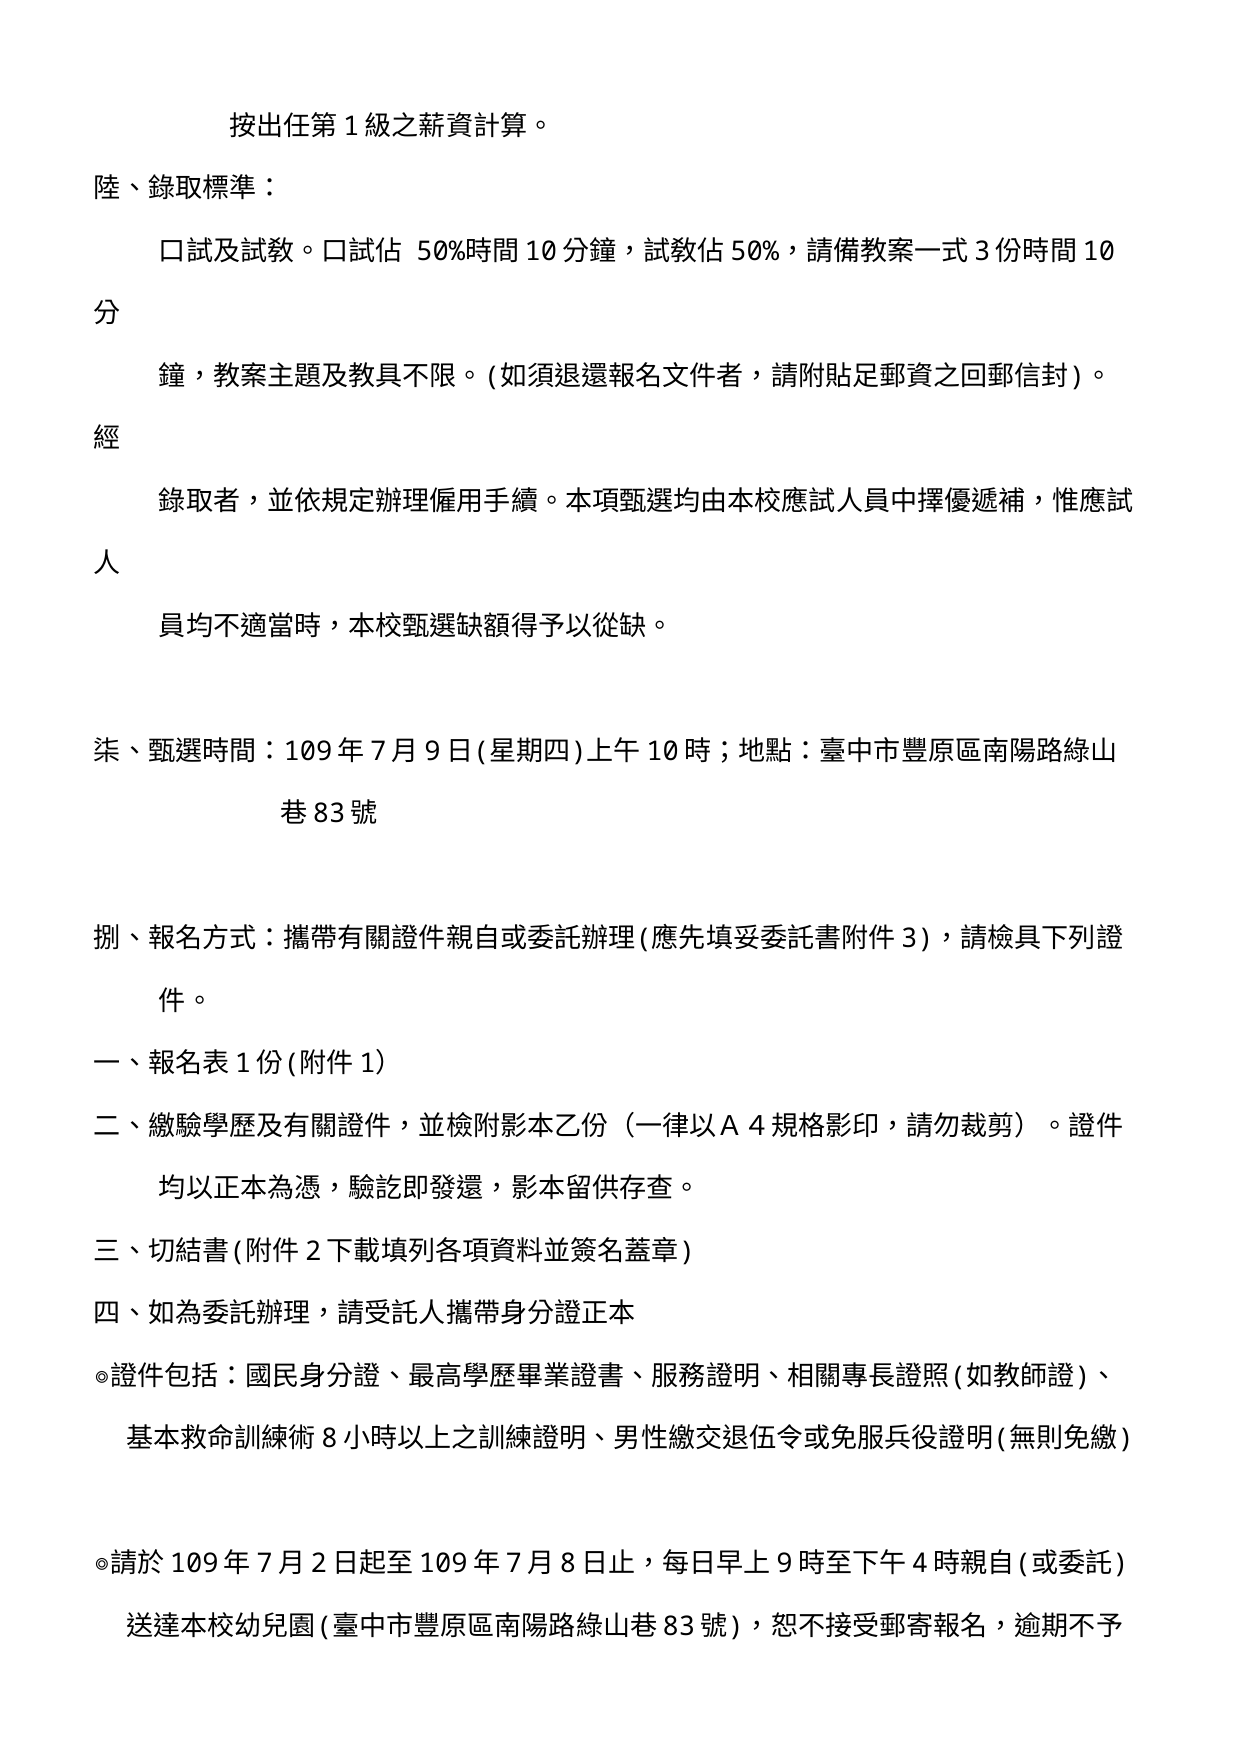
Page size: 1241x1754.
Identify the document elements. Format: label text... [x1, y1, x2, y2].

text 捌、報名方式：攜帶有關證件親自或委託辦理(應先填妥委託書附件3)，請檢具下列證 [94, 894, 1137, 956]
text 四、如為委託辦理，請受託人攜帶身分證正本 [94, 1269, 1137, 1331]
text 柒、甄選時間：109年7月9日(星期四)上午10時；地點：臺中市豐原區南陽路綠山巷83號 [94, 706, 1137, 831]
text 件。 [94, 956, 1137, 1019]
text 鐘，教案主題及教具不限。(如須退還報名文件者，請附貼足郵資之回郵信封)。經 [94, 331, 1137, 456]
text ◎證件包括：國民身分證、最高學歷畢業證書、服務證明、相關專長證照(如教師證)、 [94, 1331, 1137, 1394]
text 三、切結書(附件2下載填列各項資料並簽名蓋章) [94, 1206, 1137, 1269]
text 陸、錄取標準： [94, 144, 1137, 206]
text 員均不適當時，本校甄選缺額得予以從缺。 [94, 581, 1137, 644]
text 二、繳驗學歷及有關證件，並檢附影本乙份（一律以Ａ４規格影印，請勿裁剪）。證件 [94, 1081, 1137, 1144]
text 按出任第1級之薪資計算。 [94, 81, 1137, 144]
text 一、報名表1份(附件1） [94, 1019, 1137, 1081]
text ◎請於109年7月2日起至109年7月8日止，每日早上9時至下午4時親自(或委託) [94, 1519, 1137, 1581]
text 基本救命訓練術8小時以上之訓練證明、男性繳交退伍令或免服兵役證明(無則免繳) [94, 1394, 1137, 1456]
text 錄取者，並依規定辦理僱用手續。本項甄選均由本校應試人員中擇優遞補，惟應試人 [94, 456, 1137, 581]
text 均以正本為憑，驗訖即發還，影本留供存查。 [94, 1144, 1137, 1206]
text 送達本校幼兒園(臺中市豐原區南陽路綠山巷83號)，恕不接受郵寄報名，逾期不予 [94, 1581, 1137, 1644]
text 口試及試敎。口試佔 50%時間10分鐘，試敎佔50%，請備教案一式3份時間10分 [94, 206, 1137, 331]
